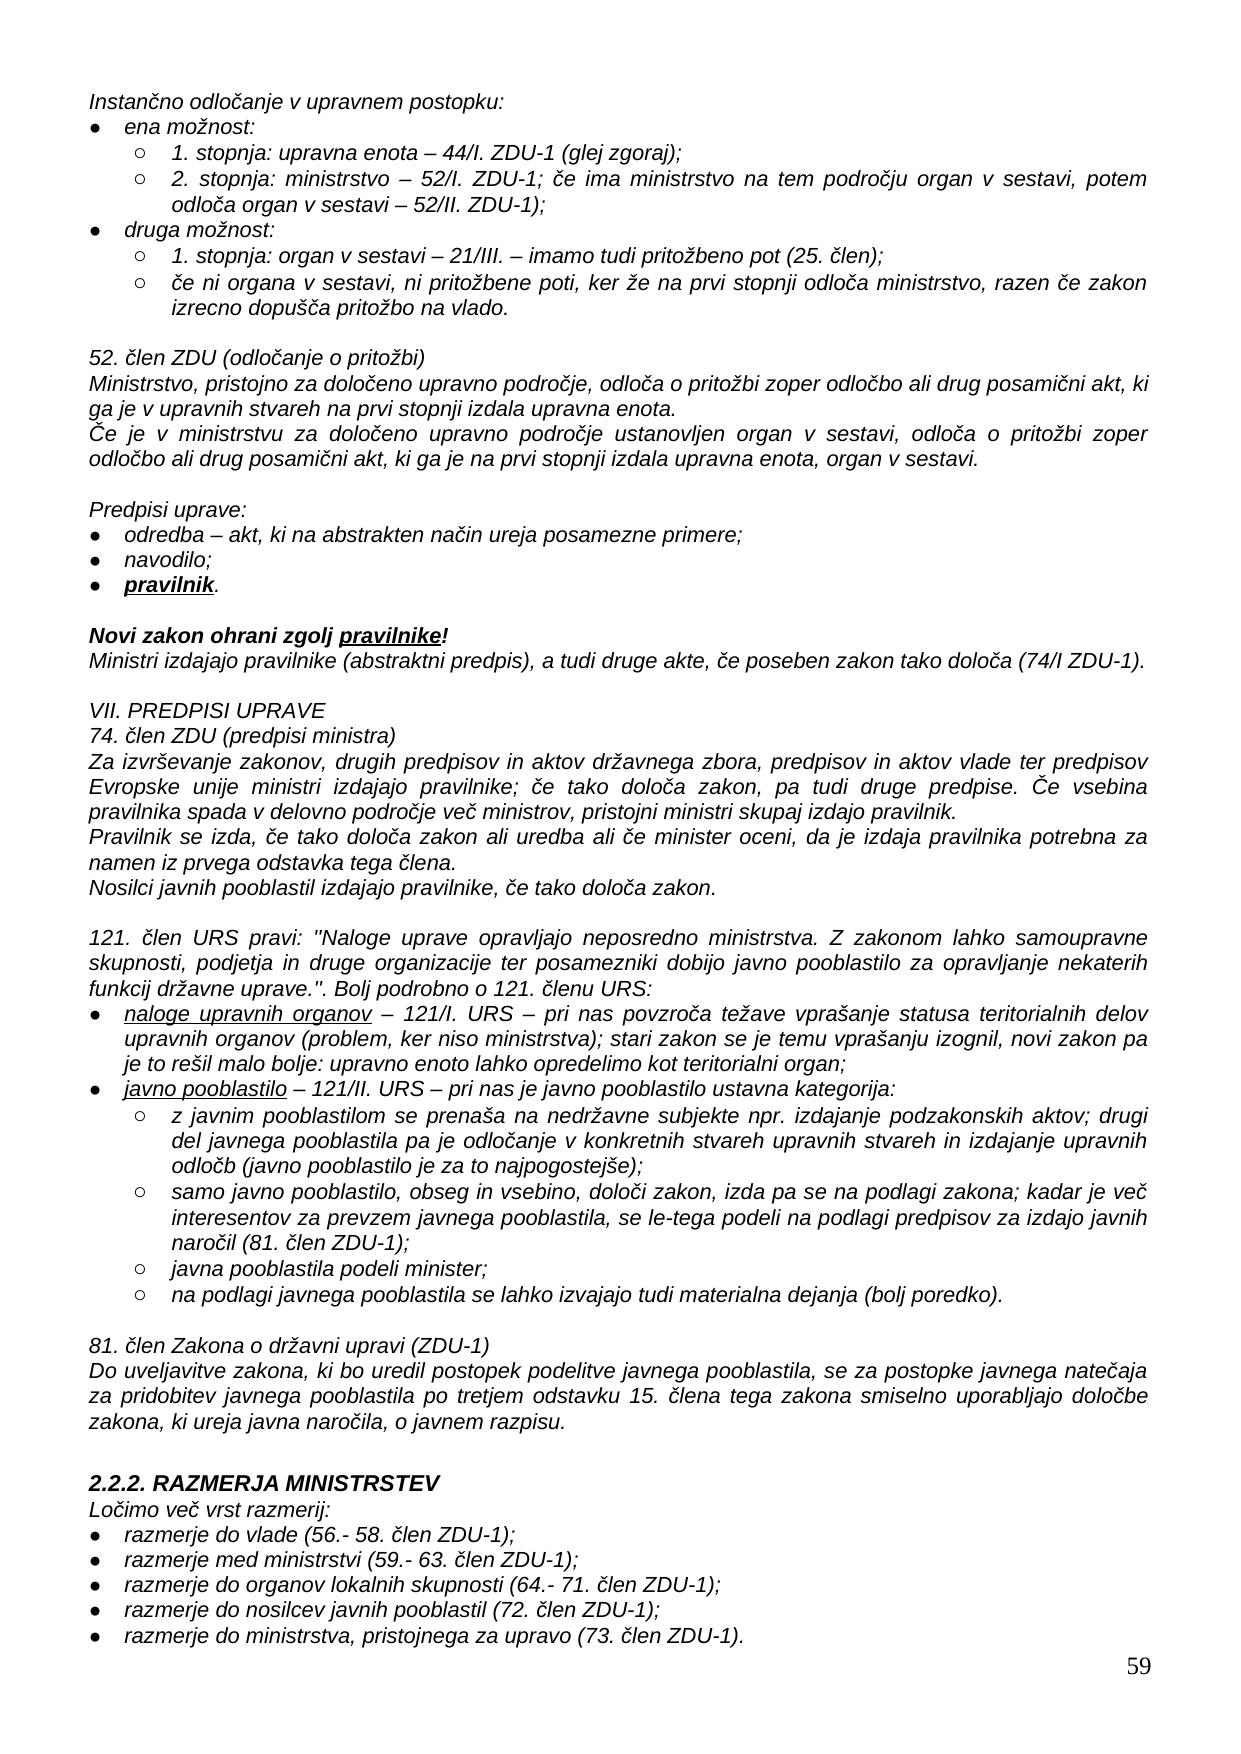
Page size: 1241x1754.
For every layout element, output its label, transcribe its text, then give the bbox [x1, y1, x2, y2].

text Če je v ministrstvu za določeno upravno področje ustanovljen organ v sestavi, odloča o pritožbi zoper odločbo ali drug posamični akt, ki ga je na prvi stopnji izdala upravna enota, organ v sestavi. [89, 421, 1152, 471]
list druga možnost: [89, 217, 1152, 242]
text Ločimo več vrst razmerij: [89, 1497, 1152, 1522]
text 74. člen ZDU (predpisi ministra) [89, 723, 1152, 749]
list ena možnost: [89, 114, 1152, 139]
subtitle 2.2.2. Razmerja ministrstev [89, 1459, 1152, 1497]
text 52. člen ZDU (odločanje o pritožbi) [89, 345, 1152, 371]
text 121. člen URS pravi: ''Naloge uprave opravljajo neposredno ministrstva. Z zakonom lahko samoupravne skupnosti, podjetja in druge organizacije ter posamezniki dobijo javno pooblastilo za opravljanje nekaterih funkcij državne uprave.''. Bolj podrobno o 121. členu URS: [89, 925, 1152, 1001]
list javna pooblastila podeli minister; [133, 1255, 1152, 1281]
text VII. PREDPISI UPRAVE [89, 698, 1152, 723]
list 1. stopnja: organ v sestavi – 21/III. – imamo tudi pritožbeno pot (25. člen); [133, 242, 1152, 268]
text Nosilci javnih pooblastil izdajajo pravilnike, če tako določa zakon. [89, 875, 1152, 900]
text Ministrstvo, pristojno za določeno upravno področje, odloča o pritožbi zoper odločbo ali drug posamični akt, ki ga je v upravnih stvareh na prvi stopnji izdala upravna enota. [89, 371, 1152, 421]
text Za izvrševanje zakonov, drugih predpisov in aktov državnega zbora, predpisov in aktov vlade ter predpisov Evropske unije ministri izdajajo pravilnike; če tako določa zakon, pa tudi druge predpise. Če vsebina pravilnika spada v delovno področje več ministrov, pristojni ministri skupaj izdajo pravilnik. [89, 749, 1152, 824]
list naloge upravnih organov – 121/I. URS – pri nas povzroča težave vprašanje statusa teritorialnih delov upravnih organov (problem, ker niso ministrstva); stari zakon se je temu vprašanju izognil, novi zakon pa je to rešil malo bolje: upravno enoto lahko opredelimo kot teritorialni organ; [89, 1001, 1152, 1076]
list razmerje do vlade (56.- 58. člen ZDU-1); [89, 1522, 1152, 1547]
list 1. stopnja: upravna enota – 44/I. ZDU-1 (glej zgoraj); [133, 139, 1152, 165]
text 81. člen Zakona o državni upravi (ZDU-1) [89, 1333, 1152, 1358]
text Do uveljavitve zakona, ki bo uredil postopek podelitve javnega pooblastila, se za postopke javnega natečaja za pridobitev javnega pooblastila po tretjem odstavku 15. člena tega zakona smiselno uporabljajo določbe zakona, ki ureja javna naročila, o javnem razpisu. [89, 1358, 1152, 1434]
list navodilo; [89, 547, 1152, 572]
list z javnim pooblastilom se prenaša na nedržavne subjekte npr. izdajanje podzakonskih aktov; drugi del javnega pooblastila pa je odločanje v konkretnih stvareh upravnih stvareh in izdajanje upravnih odločb (javno pooblastilo je za to najpogostejše); [133, 1102, 1152, 1178]
list razmerje med ministrstvi (59.- 63. člen ZDU-1); [89, 1547, 1152, 1572]
text Ministri izdajajo pravilnike (abstraktni predpis), a tudi druge akte, če poseben zakon tako določa (74/I ZDU-1). [89, 648, 1152, 673]
text Pravilnik se izda, če tako določa zakon ali uredba ali če minister oceni, da je izdaja pravilnika potrebna za namen iz prvega odstavka tega člena. [89, 824, 1152, 875]
list razmerje do nosilcev javnih pooblastil (72. člen ZDU-1); [89, 1597, 1152, 1623]
text Novi zakon ohrani zgolj pravilnike! [89, 623, 1152, 648]
list javno pooblastilo – 121/II. URS – pri nas je javno pooblastilo ustavna kategorija: [89, 1076, 1152, 1102]
list razmerje do ministrstva, pristojnega za upravo (73. člen ZDU-1). [89, 1623, 1152, 1648]
list razmerje do organov lokalnih skupnosti (64.- 71. člen ZDU-1); [89, 1572, 1152, 1597]
text Predpisi uprave: [89, 497, 1152, 522]
list odredba – akt, ki na abstrakten način ureja posamezne primere; [89, 522, 1152, 547]
list če ni organa v sestavi, ni pritožbene poti, ker že na prvi stopnji odloča ministrstvo, razen če zakon izrecno dopušča pritožbo na vlado. [133, 268, 1152, 320]
text Instančno odločanje v upravnem postopku: [89, 89, 1152, 114]
list na podlagi javnega pooblastila se lahko izvajajo tudi materialna dejanja (bolj poredko). [133, 1281, 1152, 1308]
list samo javno pooblastilo, obseg in vsebino, določi zakon, izda pa se na podlagi zakona; kadar je več interesentov za prevzem javnega pooblastila, se le-tega podeli na podlagi predpisov za izdajo javnih naročil (81. člen ZDU-1); [133, 1178, 1152, 1255]
list 2. stopnja: ministrstvo – 52/I. ZDU-1; če ima ministrstvo na tem področju organ v sestavi, potem odloča organ v sestavi – 52/II. ZDU-1); [133, 165, 1152, 217]
list pravilnik. [89, 572, 1152, 597]
